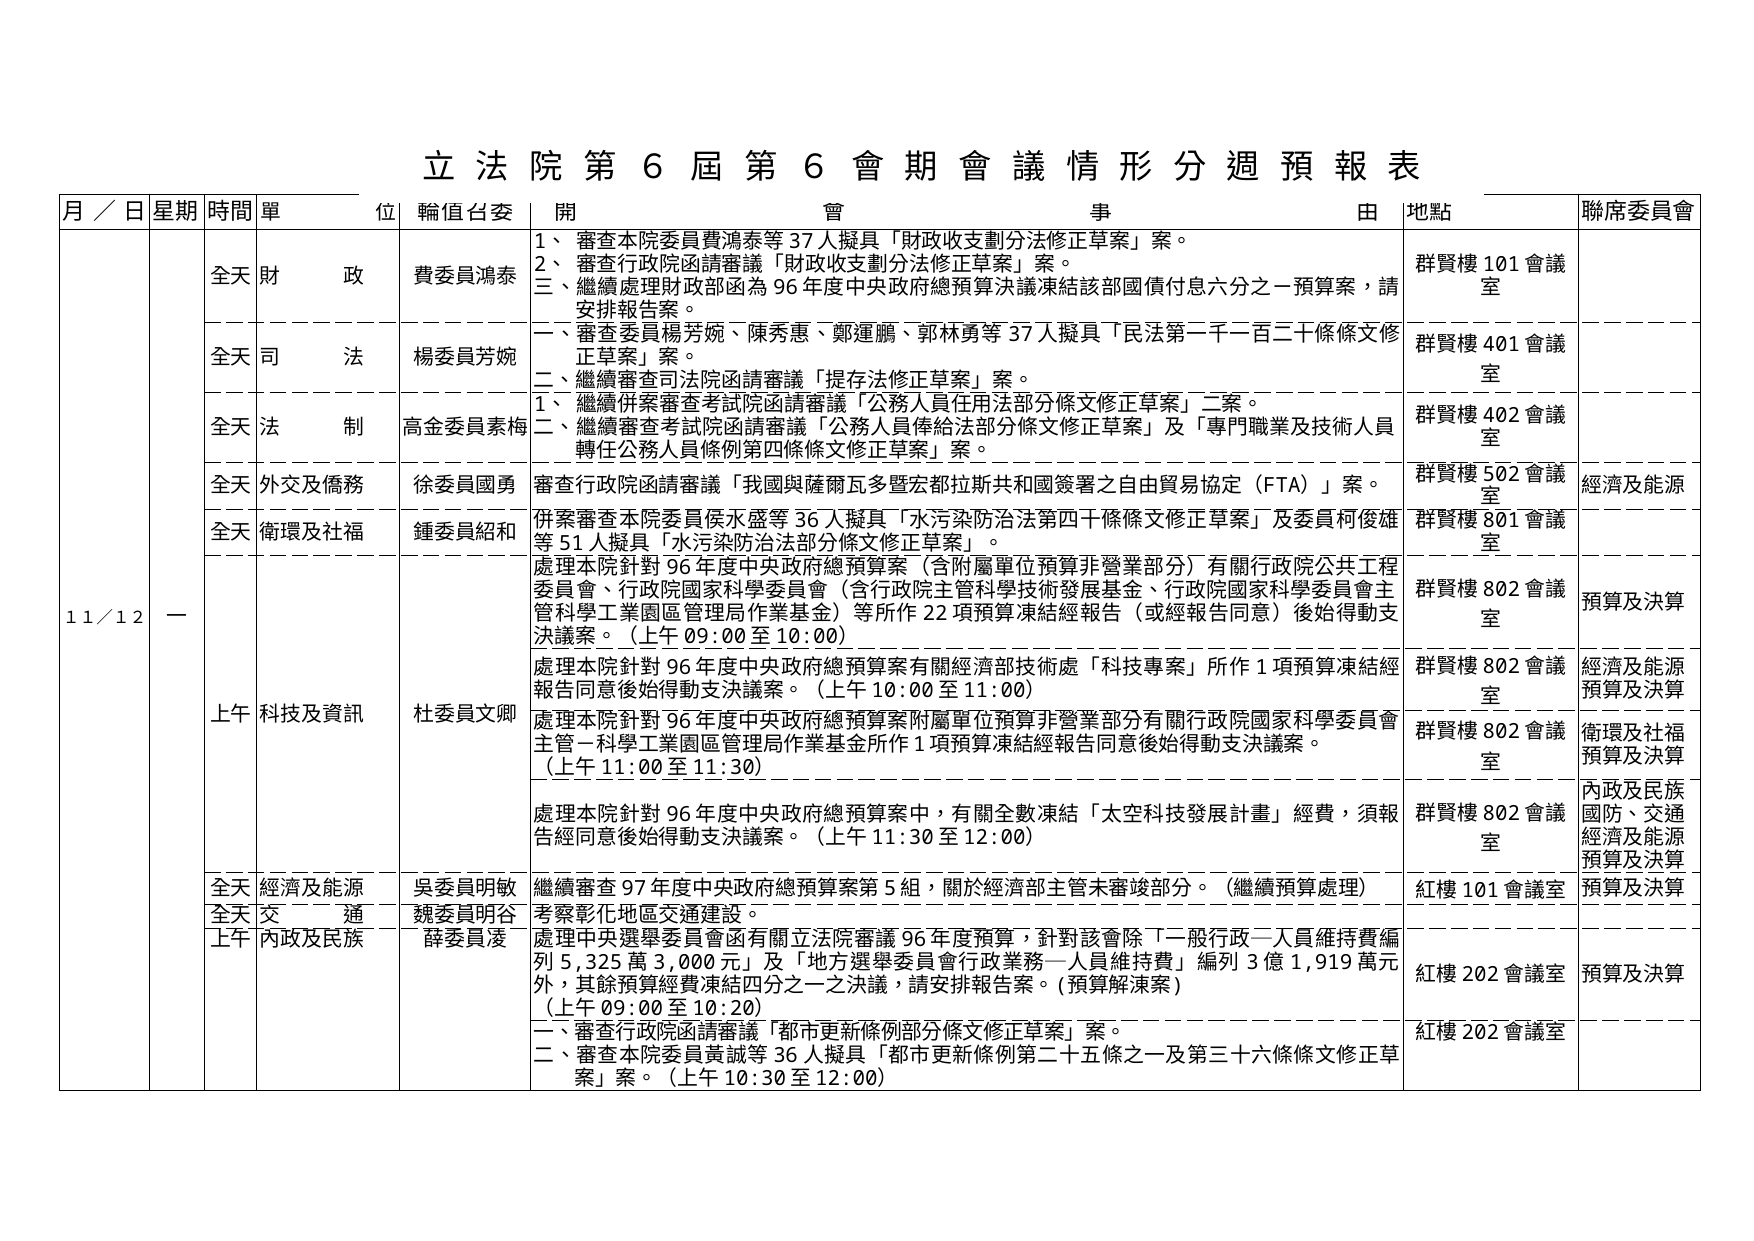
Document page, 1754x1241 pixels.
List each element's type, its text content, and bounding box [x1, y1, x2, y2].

table_cell １１／１２ [60, 230, 149, 1090]
table_cell 一 [150, 230, 204, 1090]
table_cell 紅樓101會議室 [1404, 872, 1578, 903]
table_cell [1579, 904, 1700, 927]
table_cell 上午 [205, 555, 256, 872]
table_cell 一、審查行政院函請審議「都市更新條例部分條文修正草案」案。 二、審查本院委員黃誠等36人擬具「都市更新條例第二十五條之一及第三十六條條文修正草案」案。（上午10:30至12:00） [531, 1020, 1403, 1090]
table_cell 全天 [205, 322, 256, 392]
table_cell 薛委員凌 [400, 928, 530, 1090]
table_cell [1579, 230, 1700, 322]
table_cell 內政及民族國防、交通 經濟及能源 預算及決算 [1579, 779, 1700, 872]
table_cell [1579, 1020, 1700, 1090]
table_cell 財 政 [257, 230, 399, 322]
table_cell 全天 [205, 462, 256, 508]
table_cell 預算及決算 [1579, 872, 1700, 903]
table_cell 費委員鴻泰 [400, 230, 530, 322]
table_cell 紅樓202會議室 [1404, 928, 1578, 1020]
table_cell 群賢樓101會議室 [1404, 230, 1578, 322]
text 立法院第６屆第６會期會議情形分週預報表 [374, 135, 1469, 189]
table_cell 楊委員芳婉 [400, 322, 530, 392]
table_cell [1404, 904, 1578, 927]
table_cell 衛環及社福 預算及決算 [1579, 710, 1700, 779]
table_cell 群賢樓401會議室 [1404, 322, 1578, 392]
table_header 輪值召委 [400, 203, 530, 229]
table_cell 處理本院針對96年度中央政府總預算案附屬單位預算非營業部分有關行政院國家科學委員會主管－科學工業園區管理局作業基金所作1項預算凍結經報告同意後始得動支決議案。 （上午11:00至11:30） [531, 710, 1403, 779]
table_cell 群賢樓402會議室 [1404, 392, 1578, 462]
table_cell 魏委員明谷 [400, 904, 530, 927]
table_cell 紅樓202會議室 [1404, 1020, 1578, 1090]
table_header 單 位 [257, 195, 399, 229]
table_header 地點 [1404, 195, 1578, 229]
table_cell 群賢樓802會議室 [1404, 555, 1578, 648]
table_cell 一、審查委員楊芳婉、陳秀惠、鄭運鵬、郭林勇等37人擬具「民法第一千一百二十條條文修正草案」案。 二、繼續審查司法院函請審議「提存法修正草案」案。 [531, 322, 1403, 392]
table_cell 鍾委員紹和 [400, 509, 530, 555]
table_cell 審查本院委員費鴻泰等37人擬具「財政收支劃分法修正草案」案。 審查行政院函請審議「財政收支劃分法修正草案」案。 三、繼續處理財政部函為96年度中央政府總預算決議凍結該部國債付息六分之ㄧ預算案，請安排報告案。 [531, 230, 1403, 322]
table_cell 處理本院針對96年度中央政府總預算案中，有關全數凍結「太空科技發展計畫」經費，須報告經同意後始得動支決議案。（上午11:30至12:00） [531, 779, 1403, 872]
table_cell 高金委員素梅 [400, 392, 530, 462]
table_cell 全天 [205, 392, 256, 462]
table_cell 群賢樓802會議室 [1404, 779, 1578, 872]
table_cell 考察彰化地區交通建設。 [531, 904, 1403, 927]
table_cell 杜委員文卿 [400, 555, 530, 872]
table_cell 衛環及社福 [257, 509, 399, 555]
table_cell 繼續審查97年度中央政府總預算案第5組，關於經濟部主管未審竣部分。（繼續預算處理） [531, 872, 1403, 903]
table_cell 全天 [205, 904, 256, 927]
table_cell 處理本院針對96年度中央政府總預算案（含附屬單位預算非營業部分）有關行政院公共工程委員會、行政院國家科學委員會（含行政院主管科學技術發展基金、行政院國家科學委員會主管科學工業園區管理局作業基金）等所作22項預算凍結經報告（或經報告同意）後始得動支決議案。（上午09:00至10:00） [531, 555, 1403, 648]
table_cell 經濟及能源 [257, 872, 399, 903]
table_cell 經濟及能源 預算及決算 [1579, 648, 1700, 709]
table_header 星期 [150, 195, 204, 229]
table_header 聯席委員會 [1579, 195, 1700, 229]
table_cell 科技及資訊 [257, 555, 399, 872]
table_cell 司 法 [257, 322, 399, 392]
table_cell 處理本院針對96年度中央政府總預算案有關經濟部技術處「科技專案」所作1項預算凍結經報告同意後始得動支決議案。（上午10:00至11:00） [531, 648, 1403, 709]
table_cell 審查行政院函請審議「我國與薩爾瓦多暨宏都拉斯共和國簽署之自由貿易協定（FTA）」案。 [531, 462, 1403, 508]
table_cell 外交及僑務 [257, 462, 399, 508]
table_cell 內政及民族 [257, 928, 399, 1090]
table_cell 全天 [205, 509, 256, 555]
table_cell 預算及決算 [1579, 555, 1700, 648]
table_header 時間 [205, 195, 256, 229]
table_cell 群賢樓802會議室 [1404, 648, 1578, 709]
table_cell [1579, 509, 1700, 555]
table_cell 群賢樓801會議室 [1404, 509, 1578, 555]
table_cell 預算及決算 [1579, 928, 1700, 1020]
table_cell 上午 [205, 928, 256, 1090]
table_cell 併案審查本院委員侯水盛等36人擬具「水污染防治法第四十條條文修正草案」及委員柯俊雄等51人擬具「水污染防治法部分條文修正草案」。 [531, 509, 1403, 555]
table_cell 群賢樓502會議室 [1404, 462, 1578, 508]
table_cell 全天 [205, 230, 256, 322]
table_cell 群賢樓802會議室 [1404, 710, 1578, 779]
table_cell 法 制 [257, 392, 399, 462]
table_cell 交 通 [257, 904, 399, 927]
table_cell 全天 [205, 872, 256, 903]
table_cell [1579, 322, 1700, 392]
table_cell [1579, 392, 1700, 462]
table_cell 吳委員明敏 [400, 872, 530, 903]
table_cell 繼續併案審查考試院函請審議「公務人員任用法部分條文修正草案」二案。 二、繼續審查考試院函請審議「公務人員俸給法部分條文修正草案」及「專門職業及技術人員轉任公務人員條例第四條條文修正草案」案。 [531, 392, 1403, 462]
table_header 開會事由 [531, 203, 1403, 229]
table_cell 經濟及能源 [1579, 462, 1700, 508]
table_cell 處理中央選舉委員會函有關立法院審議96年度預算，針對該會除「一般行政─人員維持費編列5,325萬3,000元」及「地方選舉委員會行政業務─人員維持費」編列3億1,919萬元外，其餘預算經費凍結四分之一之決議，請安排報告案。(預算解涷案) （上午09:00至10:20） [531, 928, 1403, 1020]
table_header 月／日 [60, 195, 149, 229]
table_cell 徐委員國勇 [400, 462, 530, 508]
